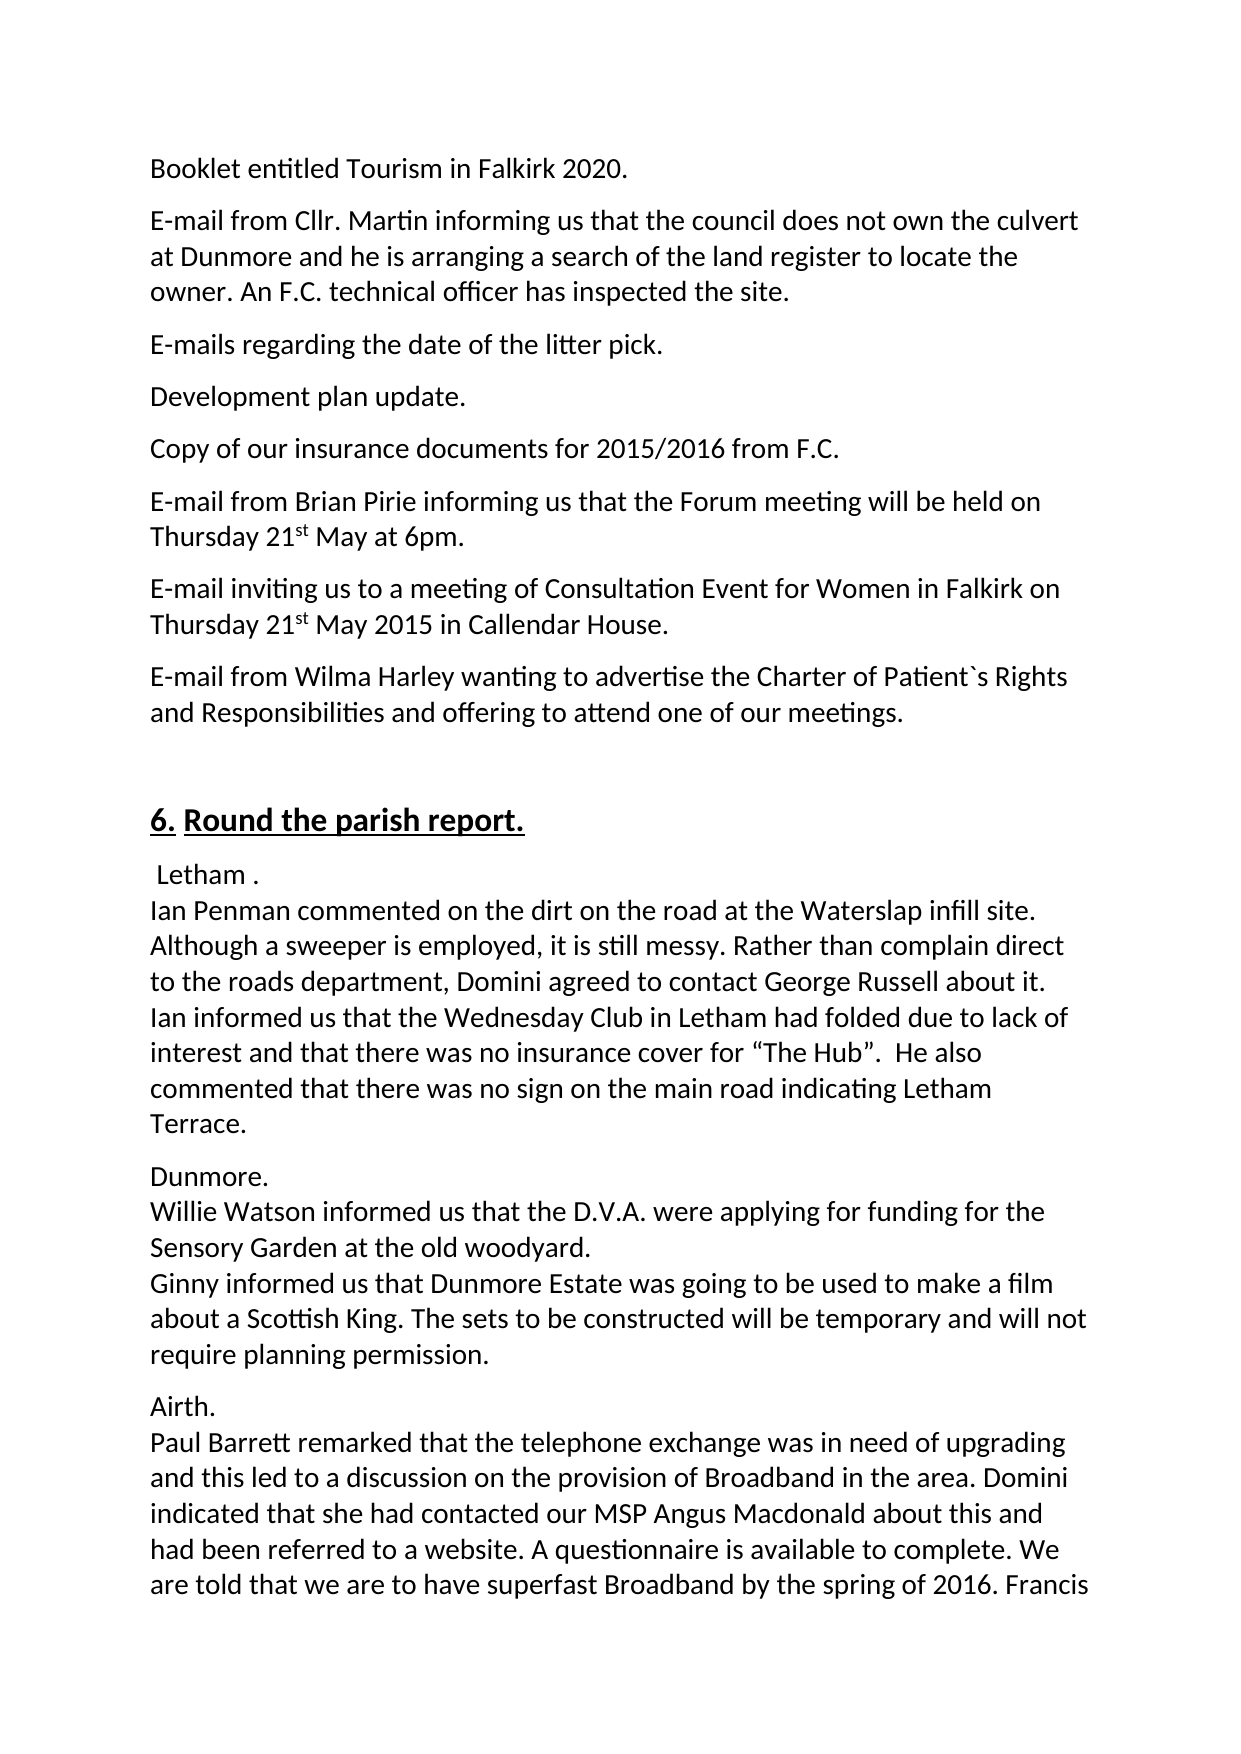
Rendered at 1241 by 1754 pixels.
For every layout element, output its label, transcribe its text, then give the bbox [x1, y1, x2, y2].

text Booklet entitled Tourism in Falkirk 2020. [150, 150, 1090, 186]
text Airth. Paul Barrett remarked that the telephone exchange was in need of upgrading and this led to a discussion on the provision of Broadband in the area. Domini indicated that she had contacted our MSP Angus Macdonald about this and had been referred to a website. A questionnaire is available to complete. We are told that we are to have superfast Broadband by the spring of 2016. Francis [150, 1388, 1090, 1602]
text Copy of our insurance documents for 2015/2016 from F.C. [150, 430, 1090, 466]
text E-mail inviting us to a meeting of Consultation Event for Women in Falkirk on Thursday 21st May 2015 in Callendar House. [150, 571, 1090, 642]
text 6. Round the parish report. [150, 799, 1090, 839]
text Dunmore. Willie Watson informed us that the D.V.A. were applying for funding for the Sensory Garden at the old woodyard. Ginny informed us that Dunmore Estate was going to be used to make a film about a Scottish King. The sets to be constructed will be temporary and will not require planning permission. [150, 1158, 1090, 1372]
text E-mail from Wilma Harley wanting to advertise the Charter of Patient`s Rights and Responsibilities and offering to attend one of our meetings. [150, 658, 1090, 730]
text Letham . Ian Penman commented on the dirt on the road at the Waterslap infill site. Although a sweeper is employed, it is still messy. Rather than complain direct to the roads department, Domini agreed to contact George Russell about it. Ian informed us that the Wednesday Club in Letham had folded due to lack of interest and that there was no insurance cover for “The Hub”. He also commented that there was no sign on the main road indicating Letham Terrace. [150, 856, 1090, 1141]
text E-mails regarding the date of the litter pick. [150, 326, 1090, 361]
text E-mail from Cllr. Martin informing us that the council does not own the culvert at Dunmore and he is arranging a search of the land register to locate the owner. An F.C. technical officer has inspected the site. [150, 202, 1090, 309]
text Development plan update. [150, 378, 1090, 414]
text E-mail from Brian Pirie informing us that the Forum meeting will be held on Thursday 21st May at 6pm. [150, 483, 1090, 554]
